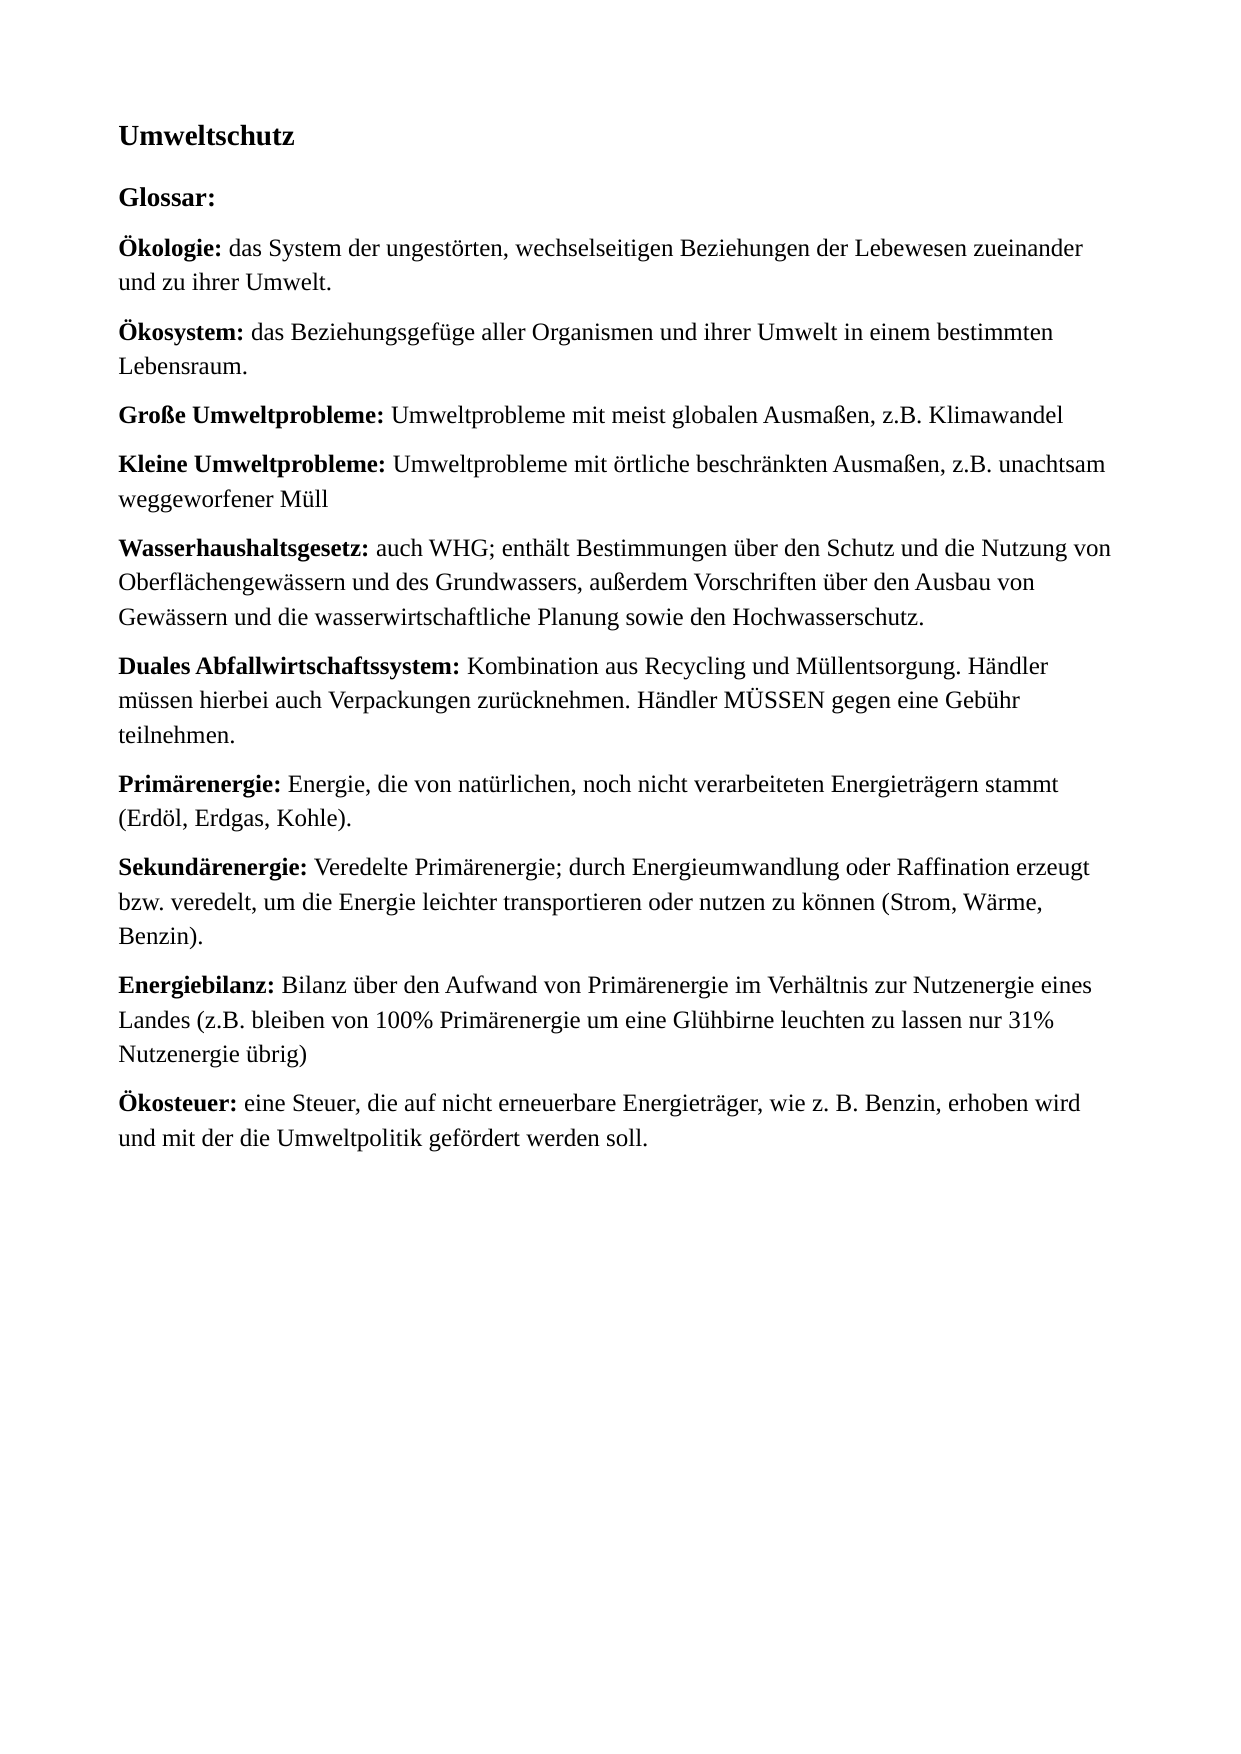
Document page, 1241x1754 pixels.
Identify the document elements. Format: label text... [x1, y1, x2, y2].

text Primärenergie: Energie, die von natürlichen, noch nicht verarbeiteten Energieträgern stammt (Erdöl, Erdgas, Kohle). [118, 769, 1122, 832]
text Wasserhaushaltsgesetz: auch WHG; enthält Bestimmungen über den Schutz und die Nutzung von Oberflächengewässern und des Grundwassers, außerdem Vorschriften über den Ausbau von Gewässern und die wasserwirtschaftliche Planung sowie den Hochwasserschutz. [118, 533, 1122, 630]
text Duales Abfallwirtschaftssystem: Kombination aus Recycling und Müllentsorgung. Händler müssen hierbei auch Verpackungen zurücknehmen. Händler MÜSSEN gegen eine Gebühr teilnehmen. [118, 651, 1122, 748]
text Ökologie: das System der ungestörten, wechselseitigen Beziehungen der Lebewesen zueinander und zu ihrer Umwelt. [118, 233, 1122, 296]
text Große Umweltprobleme: Umweltprobleme mit meist globalen Ausmaßen, z.B. Klimawandel [118, 400, 1122, 429]
text Ökosystem: das Beziehungsgefüge aller Organismen und ihrer Umwelt in einem bestimmten Lebensraum. [118, 317, 1122, 380]
text Glossar: [118, 181, 1122, 212]
text Energiebilanz: Bilanz über den Aufwand von Primärenergie im Verhältnis zur Nutzenergie eines Landes (z.B. bleiben von 100% Primärenergie um eine Glühbirne leuchten zu lassen nur 31% Nutzenergie übrig) [118, 970, 1122, 1068]
text Sekundärenergie: Veredelte Primärenergie; durch Energieumwandlung oder Raffination erzeugt bzw. veredelt, um die Energie leichter transportieren oder nutzen zu können (Strom, Wärme, Benzin). [118, 852, 1122, 950]
text Ökosteuer: eine Steuer, die auf nicht erneuerbare Energieträger, wie z. B. Benzin, erhoben wird und mit der die Umweltpolitik gefördert werden soll. [118, 1088, 1122, 1152]
text Kleine Umweltprobleme: Umweltprobleme mit örtliche beschränkten Ausmaßen, z.B. unachtsam weggeworfener Müll [118, 449, 1122, 512]
